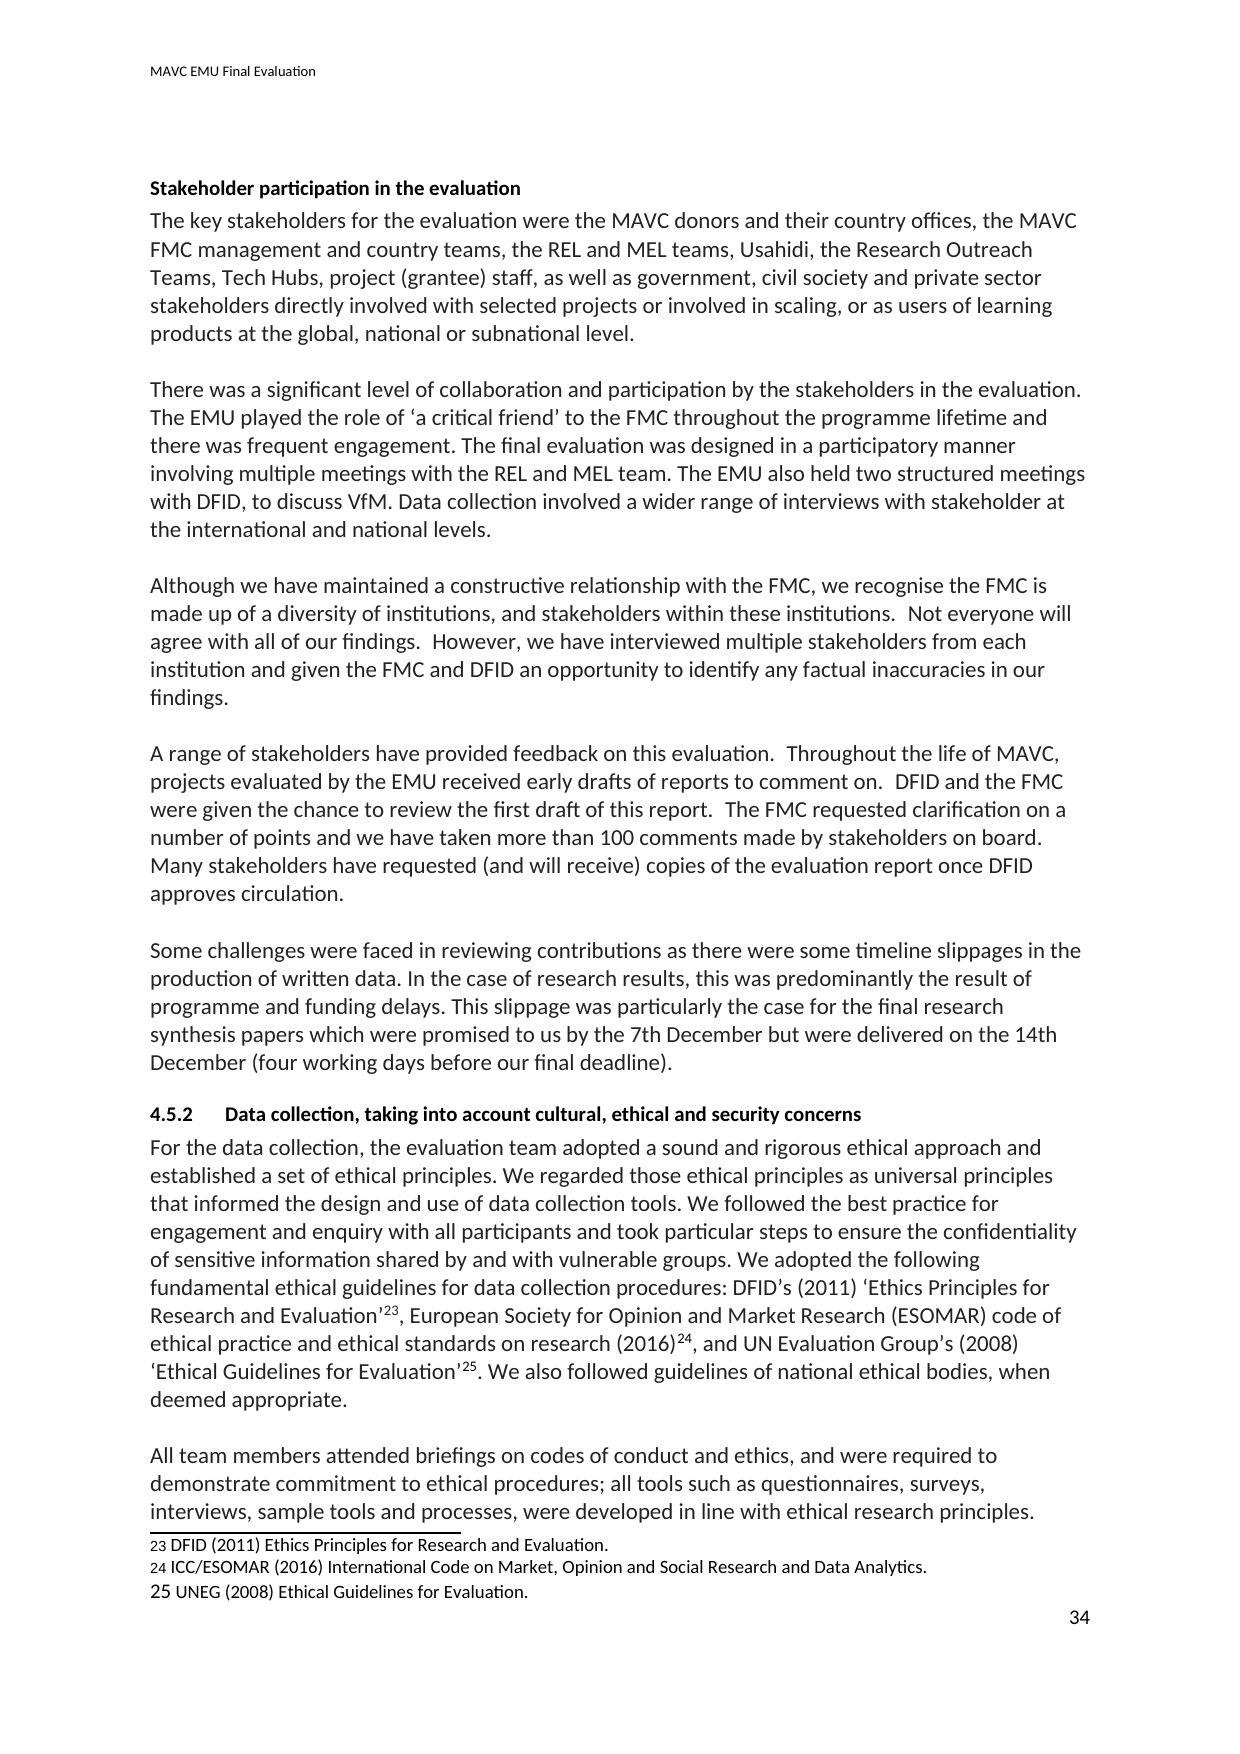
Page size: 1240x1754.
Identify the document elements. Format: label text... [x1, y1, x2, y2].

text DFID (2011) Ethics Principles for Research and Evaluation. [150, 1533, 1090, 1556]
subtitle Stakeholder participation in the evaluation [150, 175, 1090, 200]
text For the data collection, the evaluation team adopted a sound and rigorous ethical approach and established a set of ethical principles. We regarded those ethical principles as universal principles that informed the design and use of data collection tools. We followed the best practice for engagement and enquiry with all participants and took particular steps to ensure the confidentiality of sensitive information shared by and with vulnerable groups. We adopted the following fundamental ethical guidelines for data collection procedures: DFID’s (2011) ‘Ethics Principles for Research and Evaluation’, European Society for Opinion and Market Research (ESOMAR) code of ethical practice and ethical standards on research (2016), and UN Evaluation Group’s (2008) ‘Ethical Guidelines for Evaluation’. We also followed guidelines of national ethical bodies, when deemed appropriate. [150, 1133, 1090, 1413]
text ICC/ESOMAR (2016) International Code on Market, Opinion and Social Research and Data Analytics. [150, 1556, 1090, 1578]
text A range of stakeholders have provided feedback on this evaluation. Throughout the life of MAVC, projects evaluated by the EMU received early drafts of reports to comment on. DFID and the FMC were given the chance to review the first draft of this report. The FMC requested clarification on a number of points and we have taken more than 100 comments made by stakeholders on board. Many stakeholders have requested (and will receive) copies of the evaluation report once DFID approves circulation. [150, 739, 1090, 907]
subtitle Data collection, taking into account cultural, ethical and security concerns [150, 1101, 1090, 1126]
text Some challenges were faced in reviewing contributions as there were some timeline slippages in the production of written data. In the case of research results, this was predominantly the result of programme and funding delays. This slippage was particularly the case for the final research synthesis papers which were promised to us by the 7th December but were delivered on the 14th December (four working days before our final deadline). [150, 936, 1090, 1076]
text Although we have maintained a constructive relationship with the FMC, we recognise the FMC is made up of a diversity of institutions, and stakeholders within these institutions. Not everyone will agree with all of our findings. However, we have interviewed multiple stakeholders from each institution and given the FMC and DFID an opportunity to identify any factual inaccuracies in our findings. [150, 571, 1090, 711]
text There was a significant level of collaboration and participation by the stakeholders in the evaluation. The EMU played the role of ‘a critical friend’ to the FMC throughout the programme lifetime and there was frequent engagement. The final evaluation was designed in a participatory manner involving multiple meetings with the REL and MEL team. The EMU also held two structured meetings with DFID, to discuss VfM. Data collection involved a wider range of interviews with stakeholder at the international and national levels. [150, 375, 1090, 543]
text All team members attended briefings on codes of conduct and ethics, and were required to demonstrate commitment to ethical procedures; all tools such as questionnaires, surveys, interviews, sample tools and processes, were developed in line with ethical research principles. [150, 1441, 1090, 1525]
text The key stakeholders for the evaluation were the MAVC donors and their country offices, the MAVC FMC management and country teams, the REL and MEL teams, Usahidi, the Research Outreach Teams, Tech Hubs, project (grantee) staff, as well as government, civil society and private sector stakeholders directly involved with selected projects or involved in scaling, or as users of learning products at the global, national or subnational level. [150, 207, 1090, 347]
text UNEG (2008) Ethical Guidelines for Evaluation. [150, 1578, 1090, 1604]
